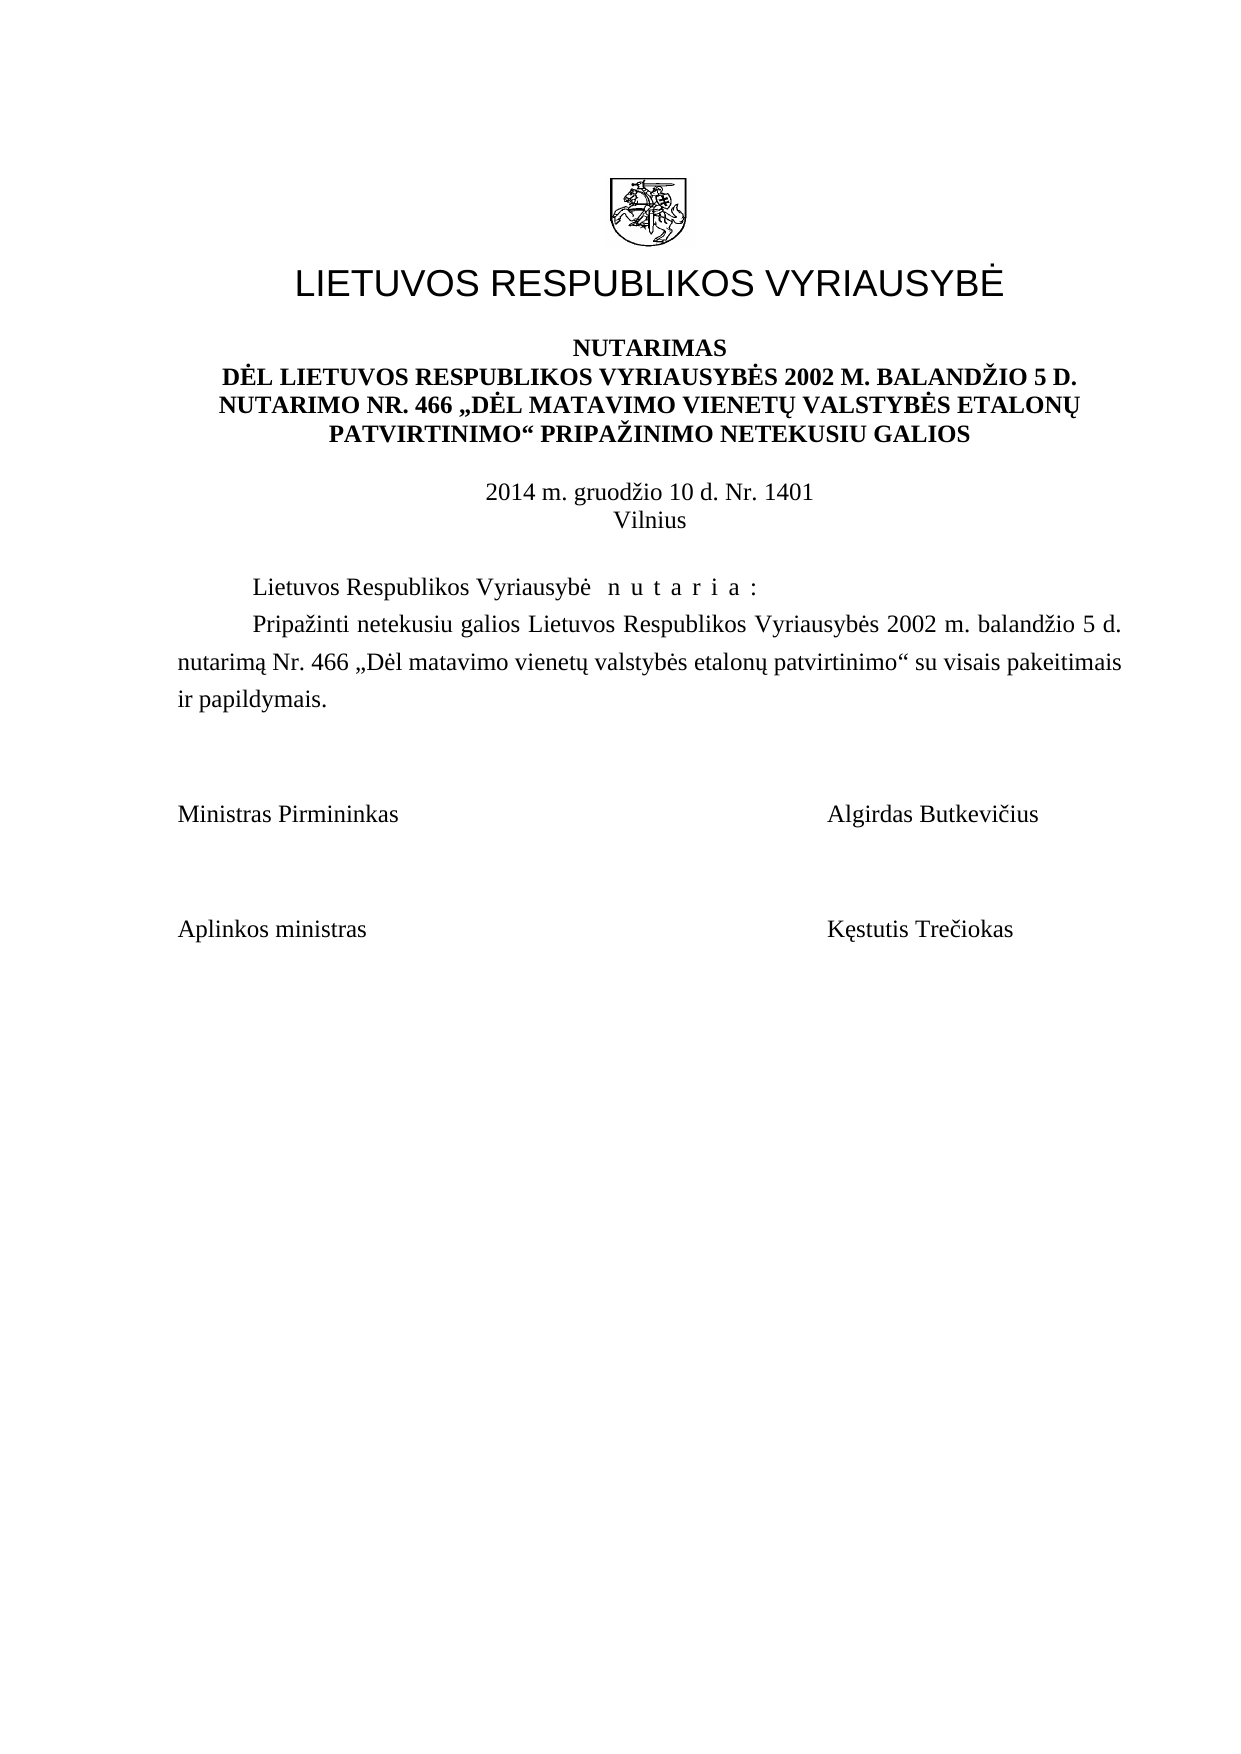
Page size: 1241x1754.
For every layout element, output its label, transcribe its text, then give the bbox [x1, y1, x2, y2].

text Aplinkos ministras Kęstutis Trečiokas [177, 914, 1122, 943]
text 2014 m. gruodžio 10 d. Nr. 1401 Vilnius [177, 477, 1122, 534]
text Lietuvos Respublikos Vyriausybė [177, 261, 1122, 304]
text Dėl Lietuvos Respublikos Vyriausybės 2002 m. balandžio 5 d. nutarimO Nr. 466 „Dėl matavimo vienetų valstybės etalonų patvirtinimo“ Pripažinimo netekusiu galios [177, 362, 1122, 448]
text Lietuvos Respublikos Vyriausybė nutaria: [177, 563, 1122, 600]
text Pripažinti netekusiu galios Lietuvos Respublikos Vyriausybės 2002 m. balandžio 5 d. nutarimą Nr. 466 „Dėl matavimo vienetų valstybės etalonų patvirtinimo“ su visais pakeitimais ir papildymais. [177, 600, 1122, 713]
text Ministras Pirmininkas Algirdas Butkevičius [177, 799, 1122, 828]
text nutarimas [177, 333, 1122, 362]
